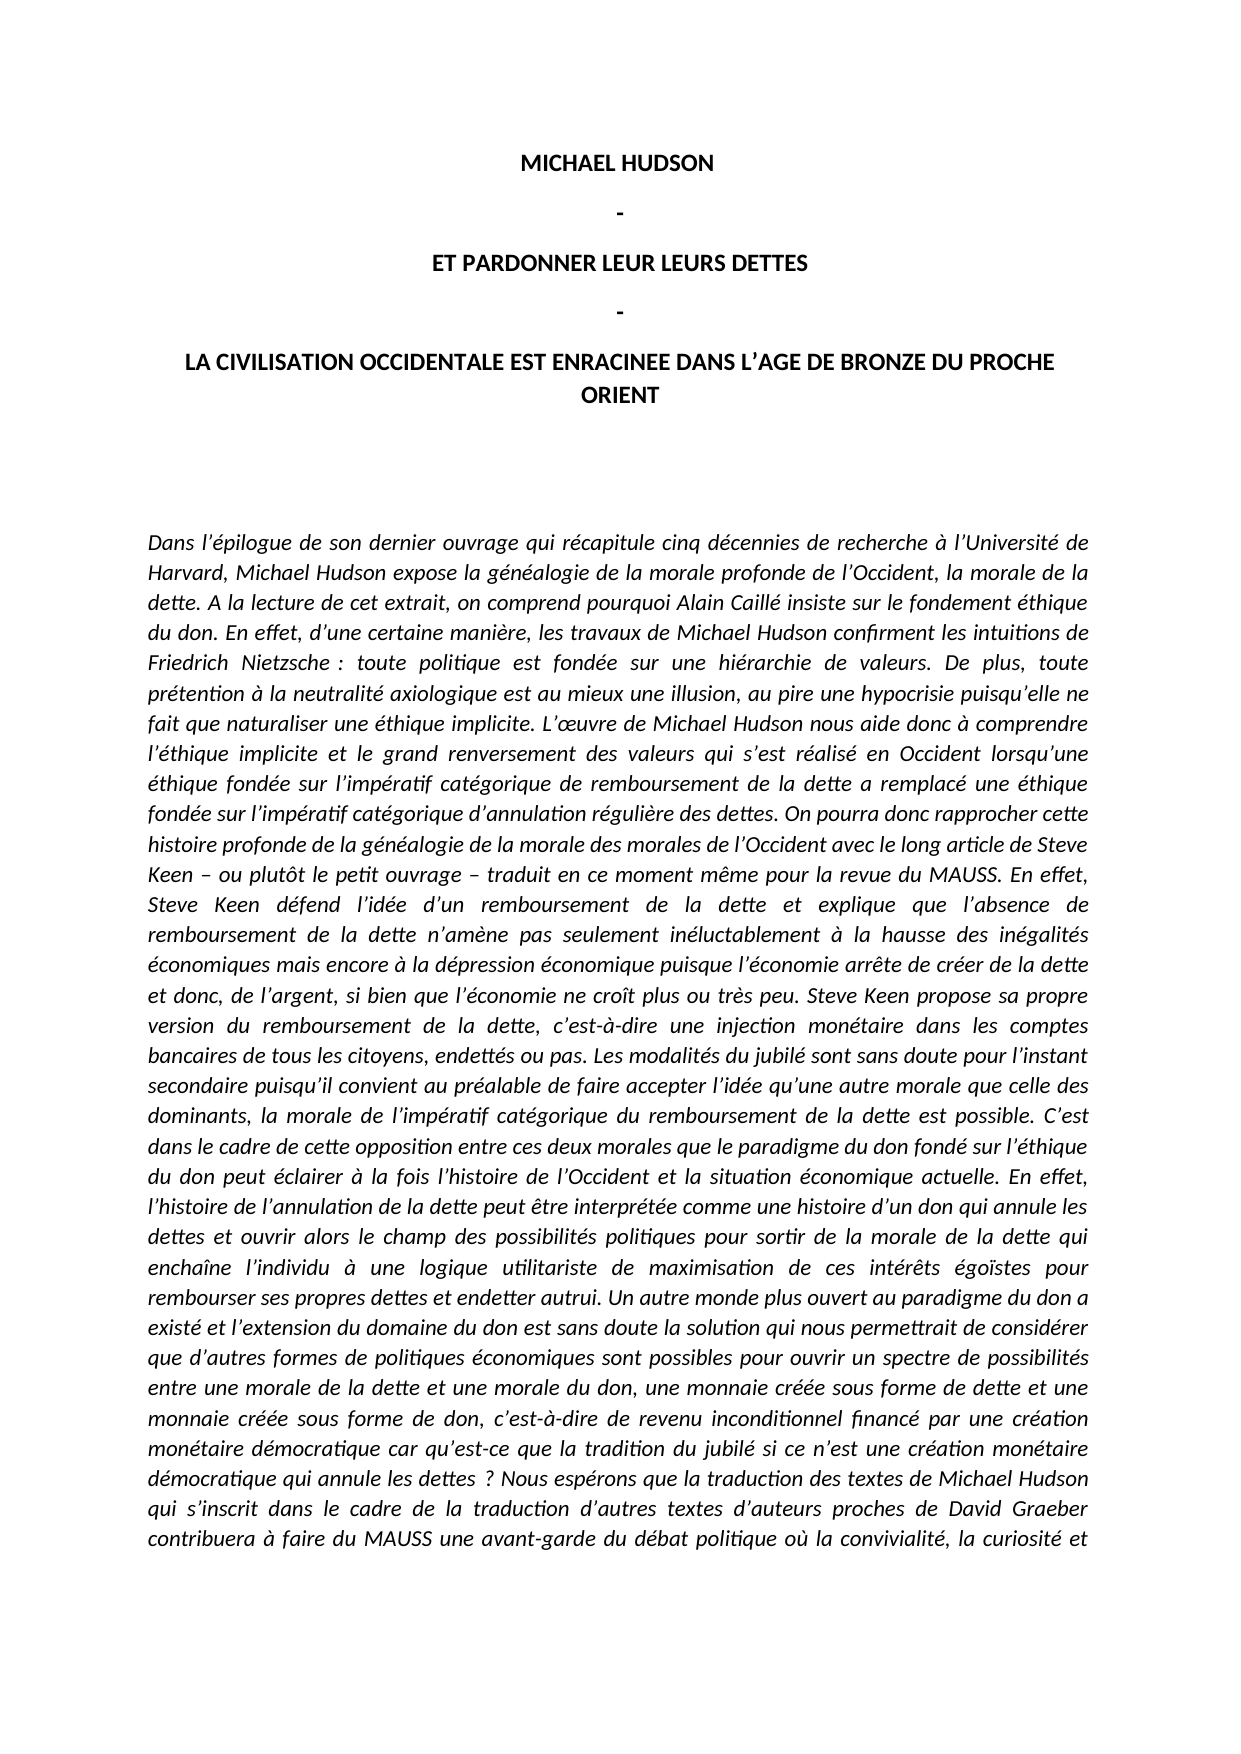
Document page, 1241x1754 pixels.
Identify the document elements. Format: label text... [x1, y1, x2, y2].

text - [148, 197, 1093, 228]
text MICHAEL HUDSON [148, 148, 1093, 178]
text ET PARDONNER LEUR LEURS DETTES [148, 247, 1093, 277]
text Dans l’épilogue de son dernier ouvrage qui récapitule cinq décennies de recherche à l’Université de Harvard, Michael Hudson expose la généalogie de la morale profonde de l’Occident, la morale de la dette. A la lecture de cet extrait, on comprend pourquoi Alain Caillé insiste sur le fondement éthique du don. En effet, d’une certaine manière, les travaux de Michael Hudson confirment les intuitions de Friedrich Nietzsche : toute politique est fondée sur une hiérarchie de valeurs. De plus, toute prétention à la neutralité axiologique est au mieux une illusion, au pire une hypocrisie puisqu’elle ne fait que naturaliser une éthique implicite. L’œuvre de Michael Hudson nous aide donc à comprendre l’éthique implicite et le grand renversement des valeurs qui s’est réalisé en Occident lorsqu’une éthique fondée sur l’impératif catégorique de remboursement de la dette a remplacé une éthique fondée sur l’impératif catégorique d’annulation régulière des dettes. On pourra donc rapprocher cette histoire profonde de la généalogie de la morale des morales de l’Occident avec le long article de Steve Keen – ou plutôt le petit ouvrage – traduit en ce moment même pour la revue du MAUSS. En effet, Steve Keen défend l’idée d’un remboursement de la dette et explique que l’absence de remboursement de la dette n’amène pas seulement inéluctablement à la hausse des inégalités économiques mais encore à la dépression économique puisque l’économie arrête de créer de la dette et donc, de l’argent, si bien que l’économie ne croît plus ou très peu. Steve Keen propose sa propre version du remboursement de la dette, c’est-à-dire une injection monétaire dans les comptes bancaires de tous les citoyens, endettés ou pas. Les modalités du jubilé sont sans doute pour l’instant secondaire puisqu’il convient au préalable de faire accepter l’idée qu’une autre morale que celle des dominants, la morale de l’impératif catégorique du remboursement de la dette est possible. C’est dans le cadre de cette opposition entre ces deux morales que le paradigme du don fondé sur l’éthique du don peut éclairer à la fois l’histoire de l’Occident et la situation économique actuelle. En effet, l’histoire de l’annulation de la dette peut être interprétée comme une histoire d’un don qui annule les dettes et ouvrir alors le champ des possibilités politiques pour sortir de la morale de la dette qui enchaîne l’individu à une logique utilitariste de maximisation de ces intérêts égoïstes pour rembourser ses propres dettes et endetter autrui. Un autre monde plus ouvert au paradigme du don a existé et l’extension du domaine du don est sans doute la solution qui nous permettrait de considérer que d’autres formes de politiques économiques sont possibles pour ouvrir un spectre de possibilités entre une morale de la dette et une morale du don, une monnaie créée sous forme de dette et une monnaie créée sous forme de don, c’est-à-dire de revenu inconditionnel financé par une création monétaire démocratique car qu’est-ce que la tradition du jubilé si ce n’est une création monétaire démocratique qui annule les dettes ? Nous espérons que la traduction des textes de Michael Hudson qui s’inscrit dans le cadre de la traduction d’autres textes d’auteurs proches de David Graeber contribuera à faire du MAUSS une avant-garde du débat politique où la convivialité, la curiosité et [148, 528, 1093, 1552]
text - [148, 296, 1093, 327]
text LA CIVILISATION OCCIDENTALE EST ENRACINEE DANS L’AGE DE BRONZE DU PROCHE ORIENT [148, 346, 1093, 409]
